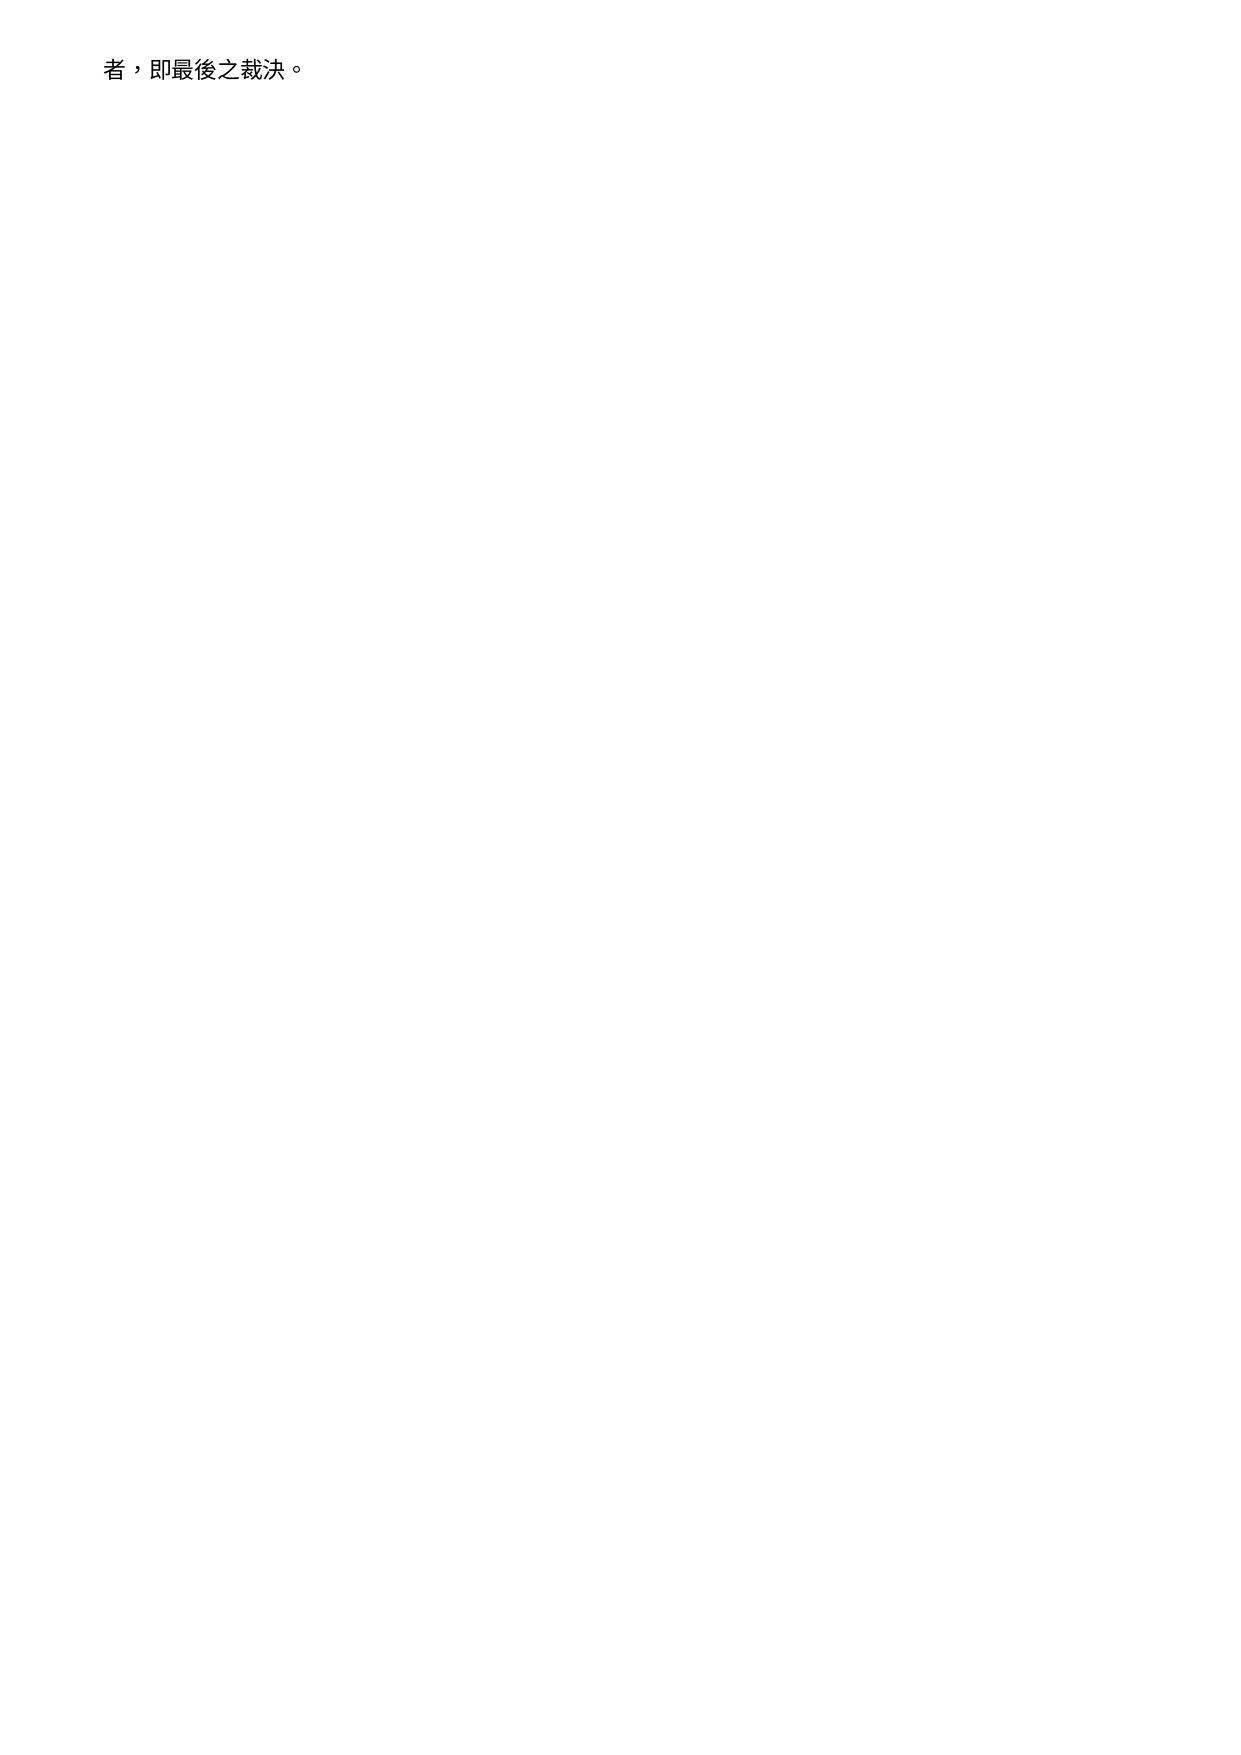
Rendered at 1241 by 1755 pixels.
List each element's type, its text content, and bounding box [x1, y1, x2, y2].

text 者，即最後之裁決。 [103, 52, 1153, 85]
